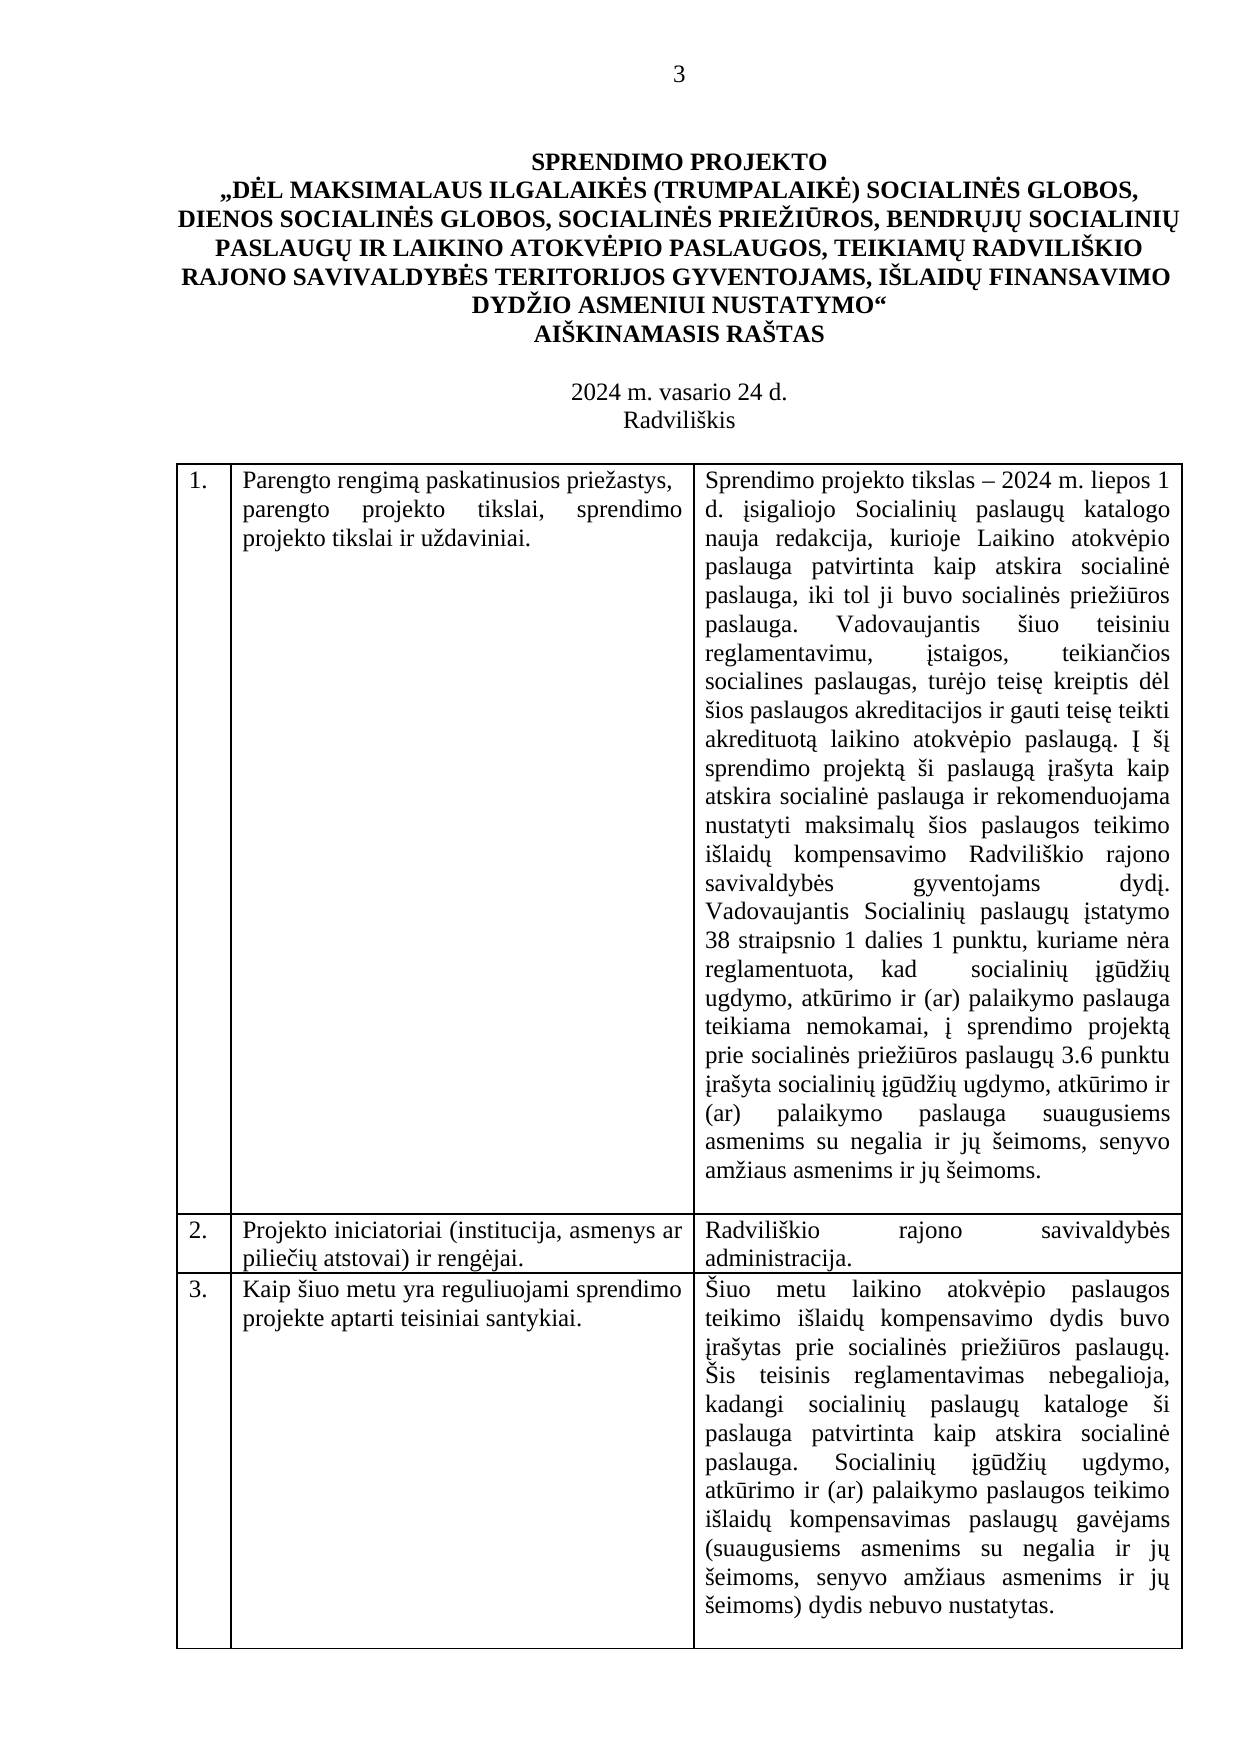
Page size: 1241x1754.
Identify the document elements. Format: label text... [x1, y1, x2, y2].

table_header Sprendimo projekto tikslas – 2024 m. liepos 1 d. įsigaliojo Socialinių paslaugų katalogo nauja redakcija, kurioje Laikino atokvėpio paslauga patvirtinta kaip atskira socialinė paslauga, iki tol ji buvo socialinės priežiūros paslauga. Vadovaujantis šiuo teisiniu reglamentavimu, įstaigos, teikiančios socialines paslaugas, turėjo teisę kreiptis dėl šios paslaugos akreditacijos ir gauti teisę teikti akredituotą laikino atokvėpio paslaugą. Į šį sprendimo projektą ši paslaugą įrašyta kaip atskira socialinė paslauga ir rekomenduojama nustatyti maksimalų šios paslaugos teikimo išlaidų kompensavimo Radviliškio rajono savivaldybės gyventojams dydį. Vadovaujantis Socialinių paslaugų įstatymo 38 straipsnio 1 dalies 1 punktu, kuriame nėra reglamentuota, kad socialinių įgūdžių ugdymo, atkūrimo ir (ar) palaikymo paslauga teikiama nemokamai, į sprendimo projektą prie socialinės priežiūros paslaugų 3.6 punktu įrašyta socialinių įgūdžių ugdymo, atkūrimo ir (ar) palaikymo paslauga suaugusiems asmenims su negalia ir jų šeimoms, senyvo amžiaus asmenims ir jų šeimoms. [695, 465, 1181, 1213]
table_header Parengto rengimą paskatinusios priežastys, parengto projekto tikslai, sprendimo projekto tikslai ir uždaviniai. [232, 465, 693, 1213]
table_cell Šiuo metu laikino atokvėpio paslaugos teikimo išlaidų kompensavimo dydis buvo įrašytas prie socialinės priežiūros paslaugų. Šis teisinis reglamentavimas nebegalioja, kadangi socialinių paslaugų kataloge ši paslauga patvirtinta kaip atskira socialinė paslauga. Socialinių įgūdžių ugdymo, atkūrimo ir (ar) palaikymo paslaugos teikimo išlaidų kompensavimas paslaugų gavėjams (suaugusiems asmenims su negalia ir jų šeimoms, senyvo amžiaus asmenims ir jų šeimoms) dydis nebuvo nustatytas. [695, 1274, 1181, 1648]
text Radviliškis [177, 406, 1181, 434]
table_cell Kaip šiuo metu yra reguliuojami sprendimo projekte aptarti teisiniai santykiai. [232, 1274, 693, 1648]
table_cell Projekto iniciatoriai (institucija, asmenys ar piliečių atstovai) ir rengėjai. [232, 1215, 693, 1272]
table_cell Radviliškio rajono savivaldybės administracija. [695, 1215, 1181, 1272]
text SPRENDIMO PROJEKTO [177, 147, 1181, 176]
text DYDŽIO ASMENIUI NUSTATYMO“ [177, 291, 1181, 319]
table_cell 3. [178, 1274, 230, 1648]
text „DĖL MAKSIMALAUS ILGALAIKĖS (TRUMPALAIKĖ) SOCIALINĖS GLOBOS, DIENOS SOCIALINĖS GLOBOS, SOCIALINĖS PRIEŽIŪROS, BENDRŲJŲ SOCIALINIŲ PASLAUGŲ IR LAIKINO ATOKVĖPIO PASLAUGOS, TEIKIAMŲ RADVILIŠKIO RAJONO SAVIVALDYBĖS TERITORIJOS GYVENTOJAMS, IŠLAIDŲ FINANSAVIMO [177, 176, 1181, 291]
table_cell 2. [178, 1215, 230, 1272]
text AIŠKINAMASIS RAŠTAS [177, 319, 1181, 348]
table_header 1. [178, 465, 230, 1213]
text 2024 m. vasario 24 d. [177, 377, 1181, 406]
